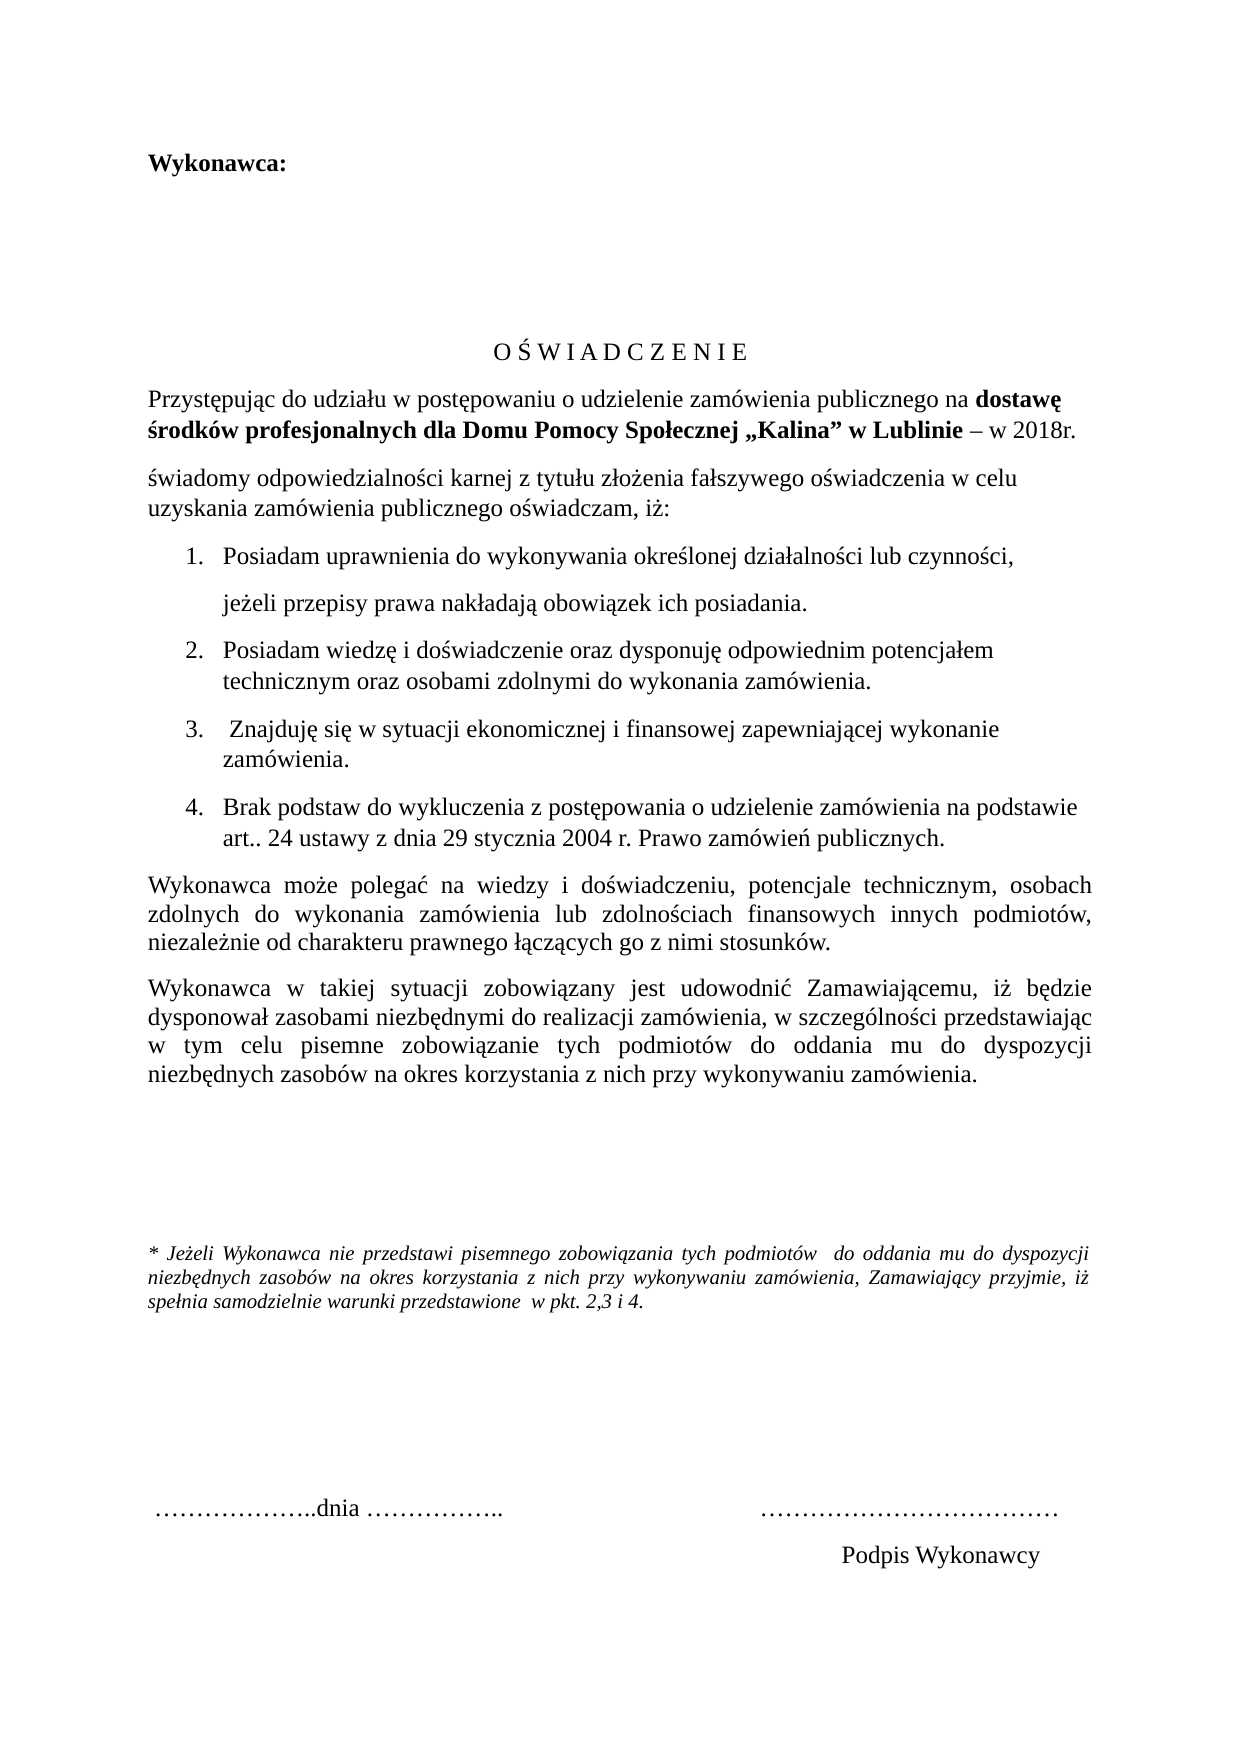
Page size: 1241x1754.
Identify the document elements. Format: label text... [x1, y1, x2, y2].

list Znajduję się w sytuacji ekonomicznej i finansowej zapewniającej wykonanie zamówienia. [185, 714, 1093, 773]
text Wykonawca w takiej sytuacji zobowiązany jest udowodnić Zamawiającemu, iż będzie dysponował zasobami niezbędnymi do realizacji zamówienia, w szczególności przedstawiając w tym celu pisemne zobowiązanie tych podmiotów do oddania mu do dyspozycji niezbędnych zasobów na okres korzystania z nich przy wykonywaniu zamówienia. [148, 973, 1093, 1088]
text Wykonawca może polegać na wiedzy i doświadczeniu, potencjale technicznym, osobach zdolnych do wykonania zamówienia lub zdolnościach finansowych innych podmiotów, niezależnie od charakteru prawnego łączących go z nimi stosunków. [148, 870, 1093, 956]
text * Jeżeli Wykonawca nie przedstawi pisemnego zobowiązania tych podmiotów do oddania mu do dyspozycji niezbędnych zasobów na okres korzystania z nich przy wykonywaniu zamówienia, Zamawiający przyjmie, iż spełnia samodzielnie warunki przedstawione w pkt. 2,3 i 4. [148, 1241, 1093, 1313]
list jeżeli przepisy prawa nakładają obowiązek ich posiadania. [223, 588, 1093, 617]
list Podpis Wykonawcy [223, 1540, 1093, 1569]
list Posiadam uprawnienia do wykonywania określonej działalności lub czynności, [185, 541, 1093, 569]
list Posiadam wiedzę i doświadczenie oraz dysponuję odpowiednim potencjałem technicznym oraz osobami zdolnymi do wykonania zamówienia. [185, 636, 1093, 695]
list Brak podstaw do wykluczenia z postępowania o udzielenie zamówienia na podstawie art.. 24 ustawy z dnia 29 stycznia 2004 r. Prawo zamówień publicznych. [185, 792, 1093, 851]
text O Ś W I A D C Z E N I E [148, 337, 1093, 366]
text Wykonawca: [148, 148, 1093, 176]
text świadomy odpowiedzialności karnej z tytułu złożenia fałszywego oświadczenia w celu uzyskania zamówienia publicznego oświadczam, iż: [148, 463, 1093, 522]
text Przystępując do udziału w postępowaniu o udzielenie zamówienia publicznego na dostawę środków profesjonalnych dla Domu Pomocy Społecznej „Kalina” w Lublinie – w 2018r. [148, 384, 1093, 444]
text ………………..dnia …………….. ……………………………… [148, 1493, 1093, 1521]
